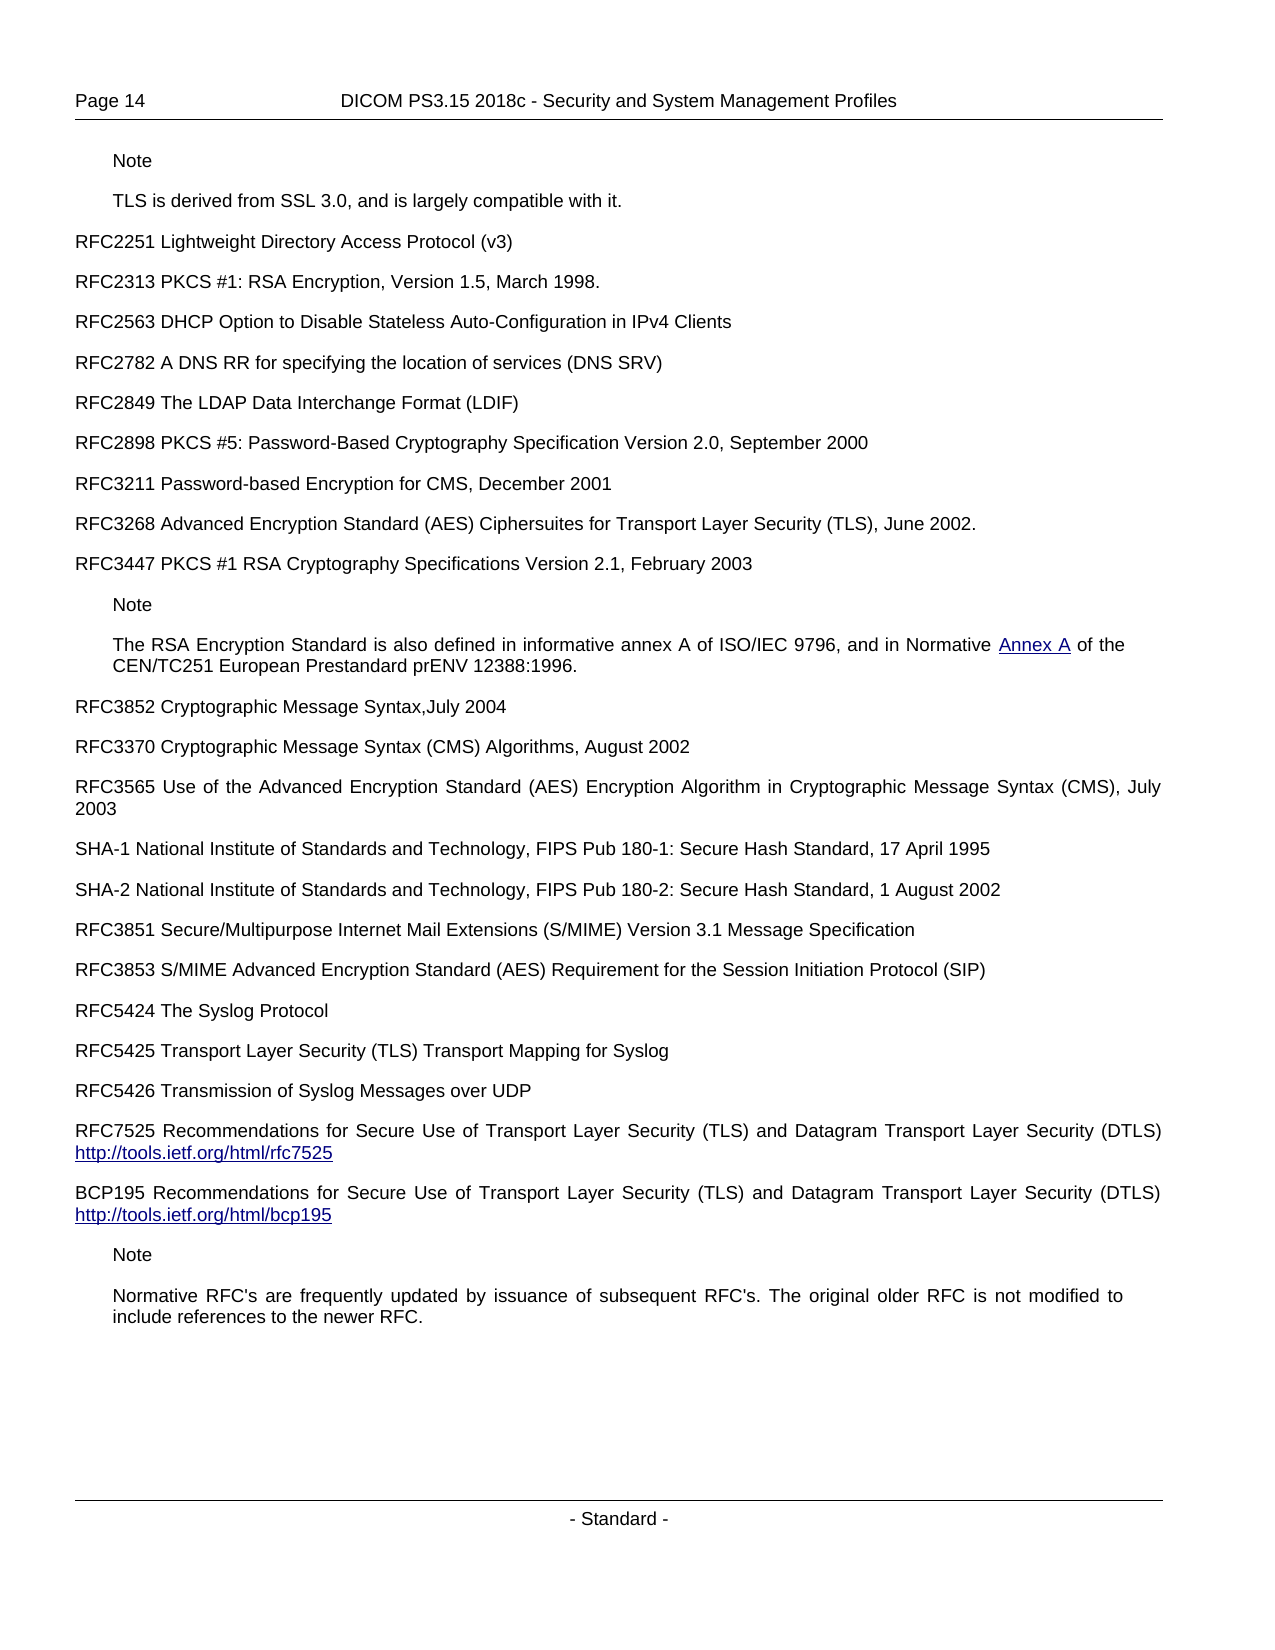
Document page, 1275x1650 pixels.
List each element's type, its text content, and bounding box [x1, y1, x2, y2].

text RFC3370 Cryptographic Message Syntax (CMS) Algorithms, August 2002 [75, 736, 1162, 757]
text BCP195 Recommendations for Secure Use of Transport Layer Security (TLS) and Datagram Transport Layer Security (DTLS) http://​tools.ietf.org/​html/​bcp195 [75, 1182, 1162, 1225]
text RFC3853 S/MIME Advanced Encryption Standard (AES) Requirement for the Session Initiation Protocol (SIP) [75, 959, 1162, 981]
text RFC2849 The LDAP Data Interchange Format (LDIF) [75, 392, 1162, 413]
text The RSA Encryption Standard is also defined in informative annex A of ISO/IEC 9796, and in Normative Annex A of the CEN/TC251 European Prestandard prENV 12388:1996. [112, 634, 1125, 677]
text RFC3268 Advanced Encryption Standard (AES) Ciphersuites for Transport Layer Security (TLS), June 2002. [75, 513, 1162, 534]
text RFC2251 Lightweight Directory Access Protocol (v3) [75, 231, 1162, 252]
text Note [112, 150, 1125, 172]
text RFC3565 Use of the Advanced Encryption Standard (AES) Encryption Algorithm in Cryptographic Message Syntax (CMS), July 2003 [75, 776, 1162, 819]
text SHA-2 National Institute of Standards and Technology, FIPS Pub 180-2: Secure Hash Standard, 1 August 2002 [75, 878, 1162, 900]
text SHA-1 National Institute of Standards and Technology, FIPS Pub 180-1: Secure Hash Standard, 17 April 1995 [75, 838, 1162, 860]
text Note [112, 593, 1125, 615]
text RFC2898 PKCS #5: Password-Based Cryptography Specification Version 2.0, September 2000 [75, 432, 1162, 454]
text Note [112, 1244, 1125, 1266]
text TLS is derived from SSL 3.0, and is largely compatible with it. [112, 190, 1125, 212]
text RFC2313 PKCS #1: RSA Encryption, Version 1.5, March 1998. [75, 271, 1162, 292]
text Normative RFC's are frequently updated by issuance of subsequent RFC's. The original older RFC is not modified to include references to the newer RFC. [112, 1284, 1125, 1327]
text RFC5426 Transmission of Syslog Messages over UDP [75, 1080, 1162, 1102]
text RFC7525 Recommendations for Secure Use of Transport Layer Security (TLS) and Datagram Transport Layer Security (DTLS) http://​tools.ietf.org/​html/​rfc7525 [75, 1120, 1162, 1163]
text RFC3852 Cryptographic Message Syntax,July 2004 [75, 696, 1162, 717]
text RFC3447 PKCS #1 RSA Cryptography Specifications Version 2.1, February 2003 [75, 553, 1162, 575]
text RFC5425 Transport Layer Security (TLS) Transport Mapping for Syslog [75, 1040, 1162, 1061]
text RFC3851 Secure/Multipurpose Internet Mail Extensions (S/MIME) Version 3.1 Message Specification [75, 919, 1162, 940]
text RFC2563 DHCP Option to Disable Stateless Auto-Configuration in IPv4 Clients [75, 311, 1162, 333]
text RFC3211 Password-based Encryption for CMS, December 2001 [75, 472, 1162, 494]
text RFC5424 The Syslog Protocol [75, 999, 1162, 1021]
text RFC2782 A DNS RR for specifying the location of services (DNS SRV) [75, 352, 1162, 373]
